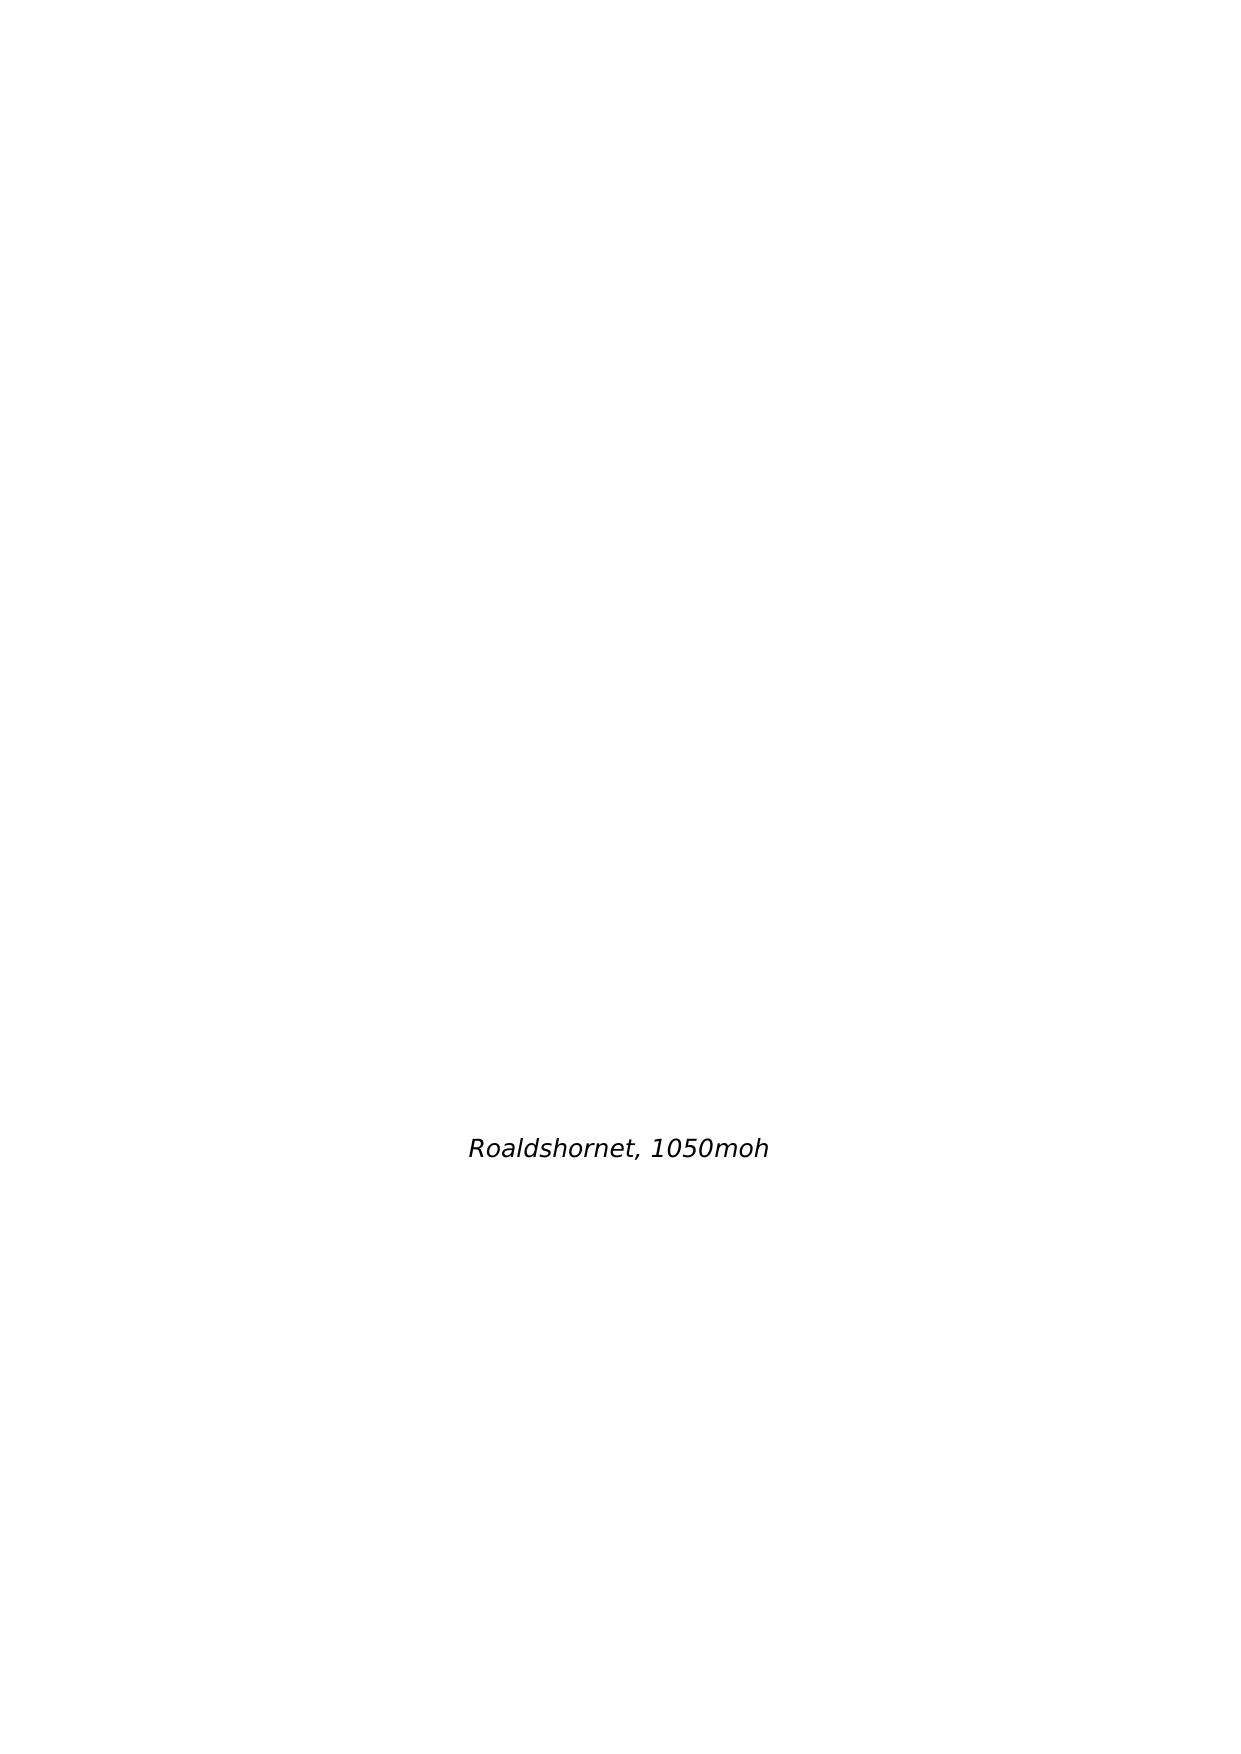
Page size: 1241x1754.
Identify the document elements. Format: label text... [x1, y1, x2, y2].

text Roaldshornet, 1050moh [118, 131, 1122, 1164]
